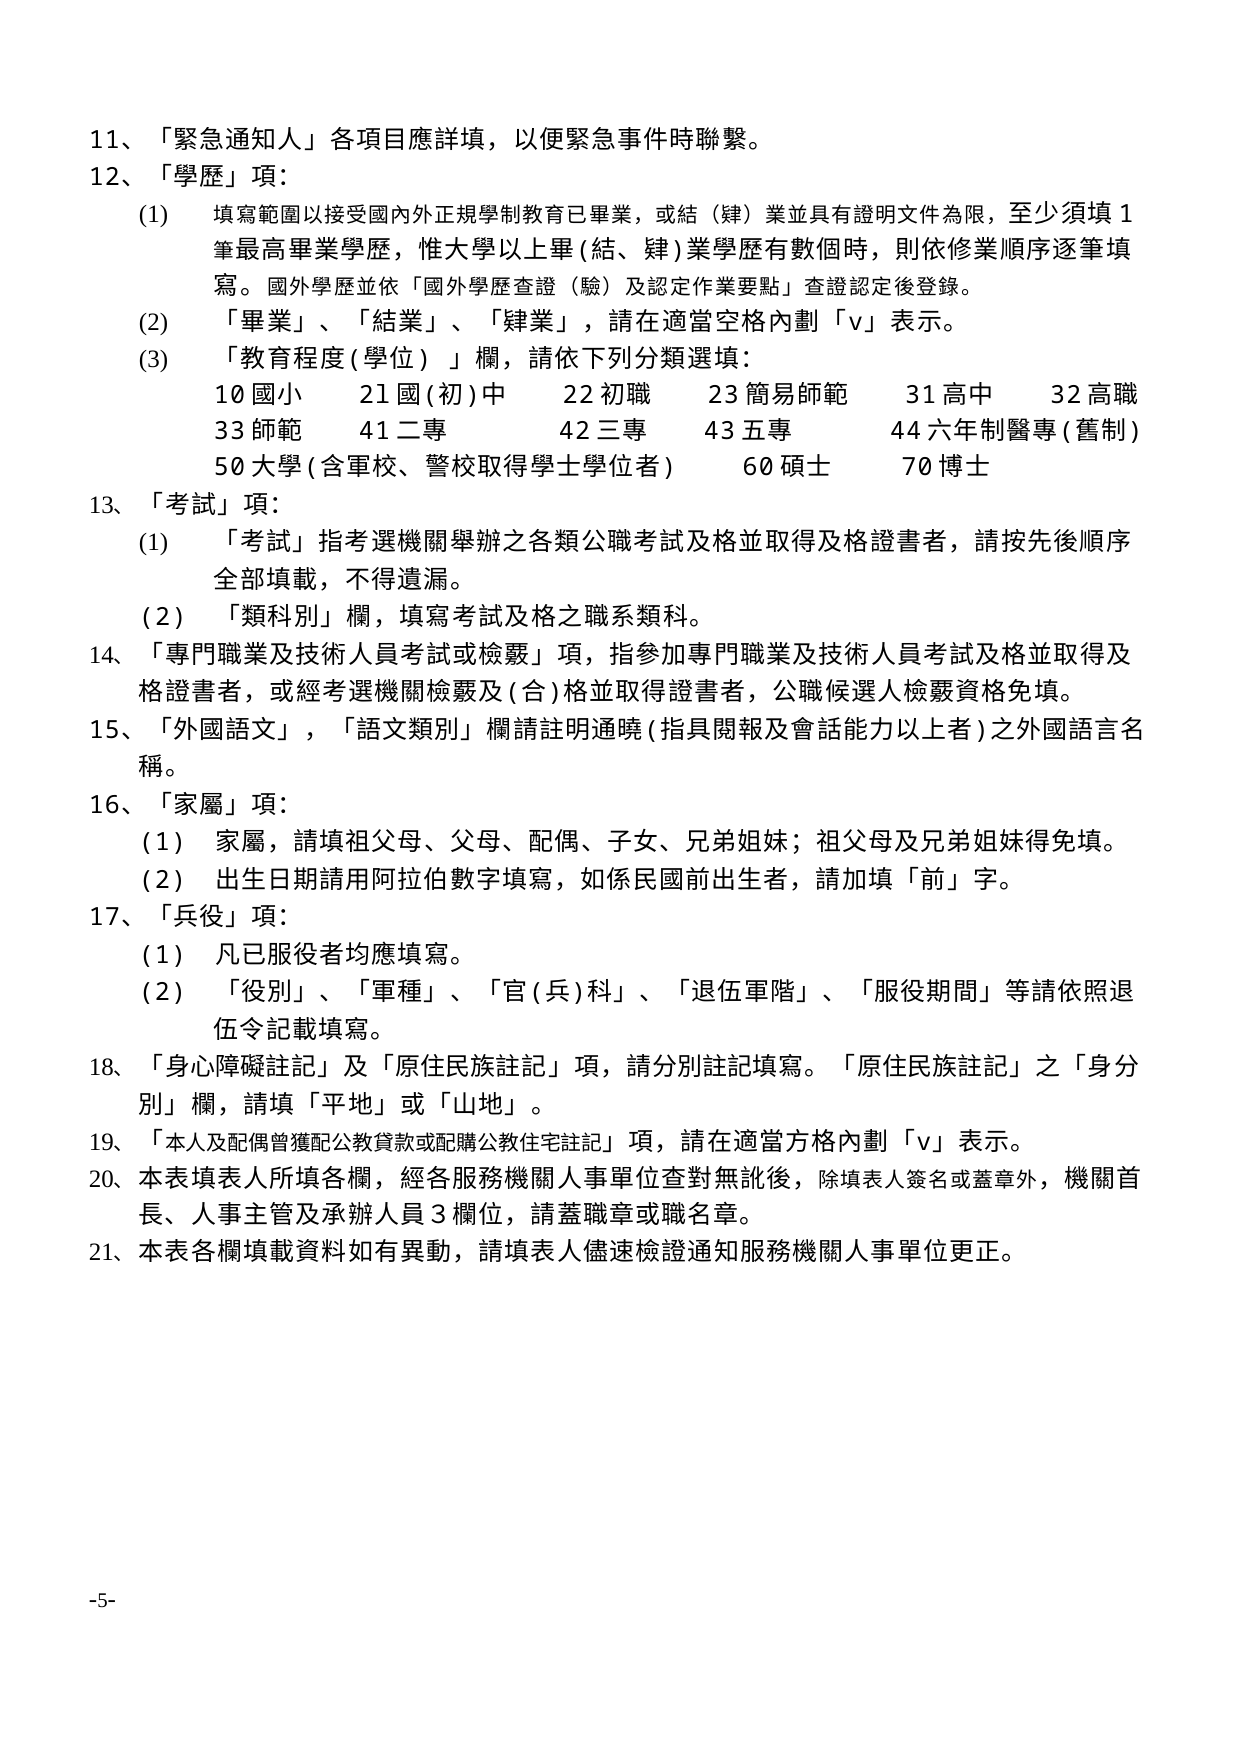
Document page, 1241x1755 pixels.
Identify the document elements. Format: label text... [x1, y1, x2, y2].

list 凡已服役者均應填寫。 [139, 933, 1152, 971]
list 「緊急通知人」各項目應詳填，以便緊急事件時聯繫。 [89, 118, 1152, 156]
list 「役別」、「軍種」、「官(兵)科」、「退伍軍階」、「服役期間」等請依照退伍令記載填寫。 [139, 971, 1152, 1046]
list 「學歷」項： [89, 156, 1152, 193]
list 出生日期請用阿拉伯數字填寫，如係民國前出生者，請加填「前」字。 [139, 858, 1152, 896]
list 「畢業」、「結業」、「肄業」，請在適當空格內劃「v」表示。 [139, 302, 1152, 338]
list 「專門職業及技術人員考試或檢覈」項，指參加專門職業及技術人員考試及格並取得及格證書者，或經考選機關檢覈及(合)格並取得證書者，公職候選人檢覈資格免填。 [89, 633, 1152, 708]
list 家屬，請填祖父母、父母、配偶、子女、兄弟姐妹；祖父母及兄弟姐妹得免填。 [139, 821, 1152, 858]
list 「外國語文」，「語文類別」欄請註明通曉(指具閱報及會話能力以上者)之外國語言名稱。 [89, 708, 1152, 783]
list 填寫範圍以接受國內外正規學制教育已畢業，或結（肄）業並具有證明文件為限，至少須填1筆最高畢業學歷，惟大學以上畢(結、肄)業學歷有數個時，則依修業順序逐筆填寫。國外學歷並依「國外學歷查證（驗）及認定作業要點」查證認定後登錄。 [139, 193, 1152, 302]
list 「教育程度(學位) 」欄，請依下列分類選填： 10國小 2l國(初)中 22初職 23簡易師範 31高中 32高職 33師範 41二專 42三專 43五專 44六年制醫專(舊制) 50大學(含軍校、警校取得學士學位者) 60碩士 70博士 [139, 338, 1152, 483]
list 本表填表人所填各欄，經各服務機關人事單位查對無訛後，除填表人簽名或蓋章外，機關首長、人事主管及承辦人員３欄位，請蓋職章或職名章。 [89, 1158, 1152, 1231]
list 「身心障礙註記」及「原住民族註記」項，請分別註記填寫。「原住民族註記」之「身分別」欄，請填「平地」或「山地」。 [89, 1046, 1152, 1121]
list 「本人及配偶曾獲配公教貸款或配購公教住宅註記」項，請在適當方格內劃「v」表示。 [89, 1121, 1152, 1158]
list 本表各欄填載資料如有異動，請填表人儘速檢證通知服務機關人事單位更正。 [89, 1231, 1152, 1268]
list 「兵役」項： [89, 896, 1152, 933]
list 「考試」項： [89, 483, 1152, 521]
list 「類科別」欄，填寫考試及格之職系類科。 [139, 596, 1152, 633]
list 「家屬」項： [89, 783, 1152, 821]
list 「考試」指考選機關舉辦之各類公職考試及格並取得及格證書者，請按先後順序全部填載，不得遺漏。 [139, 521, 1152, 596]
